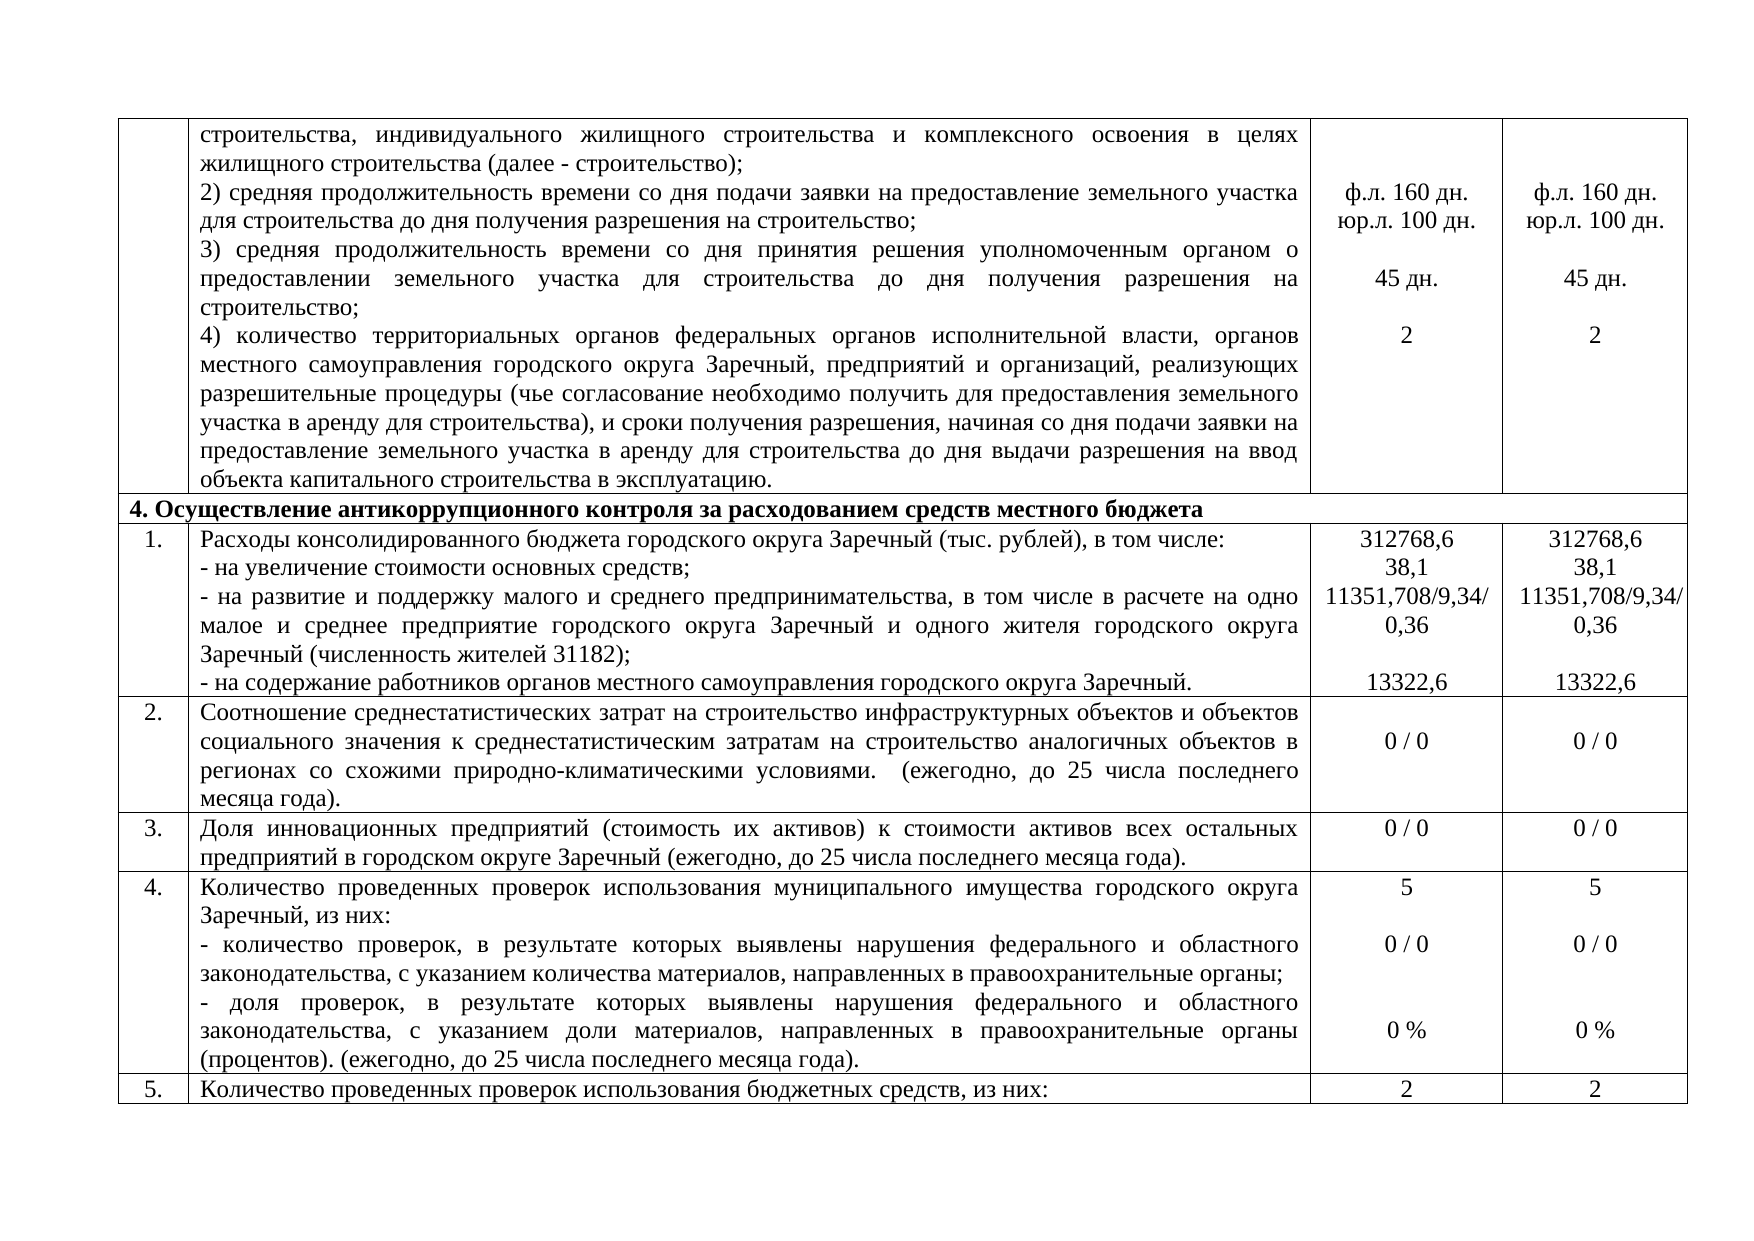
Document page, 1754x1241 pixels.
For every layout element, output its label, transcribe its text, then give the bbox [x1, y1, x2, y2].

table_cell 4. Осуществление антикоррупционного контроля за расходованием средств местного бюджета [119, 494, 1687, 523]
table_cell 2 [1311, 1074, 1502, 1103]
table_cell 5. [119, 1074, 188, 1103]
table_cell 2. [119, 697, 188, 812]
table_cell 312768,6 38,1 11351,708/9,34/ 0,36 13322,6 [1503, 524, 1687, 696]
table_cell Доля инновационных предприятий (стоимость их активов) к стоимости активов всех остальных предприятий в городском округе Заречный (ежегодно, до 25 числа последнего месяца года). [189, 813, 1310, 871]
table_cell Расходы консолидированного бюджета городского округа Заречный (тыс. рублей), в том числе: - на увеличение стоимости основных средств; - на развитие и поддержку малого и среднего предпринимательства, в том числе в расчете на одно малое и среднее предприятие городского округа Заречный и одного жителя городского округа Заречный (численность жителей 31182); - на содержание работников органов местного самоуправления городского округа Заречный. [189, 524, 1310, 696]
table_cell 0 / 0 [1311, 813, 1502, 871]
table_cell 0 / 0 [1311, 697, 1502, 812]
table_cell строительства, индивидуального жилищного строительства и комплексного освоения в целях жилищного строительства (далее - строительство); 2) средняя продолжительность времени со дня подачи заявки на предоставление земельного участка для строительства до дня получения разрешения на строительство; 3) средняя продолжительность времени со дня принятия решения уполномоченным органом о предоставлении земельного участка для строительства до дня получения разрешения на строительство; 4) количество территориальных органов федеральных органов исполнительной власти, органов местного самоуправления городского округа Заречный, предприятий и организаций, реализующих разрешительные процедуры (чье согласование необходимо получить для предоставления земельного участка в аренду для строительства), и сроки получения разрешения, начиная со дня подачи заявки на предоставление земельного участка в аренду для строительства до дня выдачи разрешения на ввод объекта капитального строительства в эксплуатацию. [189, 119, 1310, 493]
table_cell 3. [119, 813, 188, 871]
table_cell Соотношение среднестатистических затрат на строительство инфраструктурных объектов и объектов социального значения к среднестатистическим затратам на строительство аналогичных объектов в регионах со схожими природно-климатическими условиями. (ежегодно, до 25 числа последнего месяца года). [189, 697, 1310, 812]
table_cell [119, 119, 188, 493]
table_cell 2 [1503, 1074, 1687, 1103]
table_cell Количество проведенных проверок использования бюджетных средств, из них: [189, 1074, 1310, 1103]
table_cell ф.л. 160 дн. юр.л. 100 дн. 45 дн. 2 [1311, 119, 1502, 493]
table_cell 4. [119, 872, 188, 1073]
table_cell 5 0 / 0 0 % [1503, 872, 1687, 1073]
table_cell 312768,6 38,1 11351,708/9,34/ 0,36 13322,6 [1311, 524, 1502, 696]
table_cell 1. [119, 524, 188, 696]
table_cell 0 / 0 [1503, 813, 1687, 871]
table_cell ф.л. 160 дн. юр.л. 100 дн. 45 дн. 2 [1503, 119, 1687, 493]
table_cell Количество проведенных проверок использования муниципального имущества городского округа Заречный, из них: - количество проверок, в результате которых выявлены нарушения федерального и областного законодательства, с указанием количества материалов, направленных в правоохранительные органы; - доля проверок, в результате которых выявлены нарушения федерального и областного законодательства, с указанием доли материалов, направленных в правоохранительные органы (процентов). (ежегодно, до 25 числа последнего месяца года). [189, 872, 1310, 1073]
table_cell 5 0 / 0 0 % [1311, 872, 1502, 1073]
table_cell 0 / 0 [1503, 697, 1687, 812]
